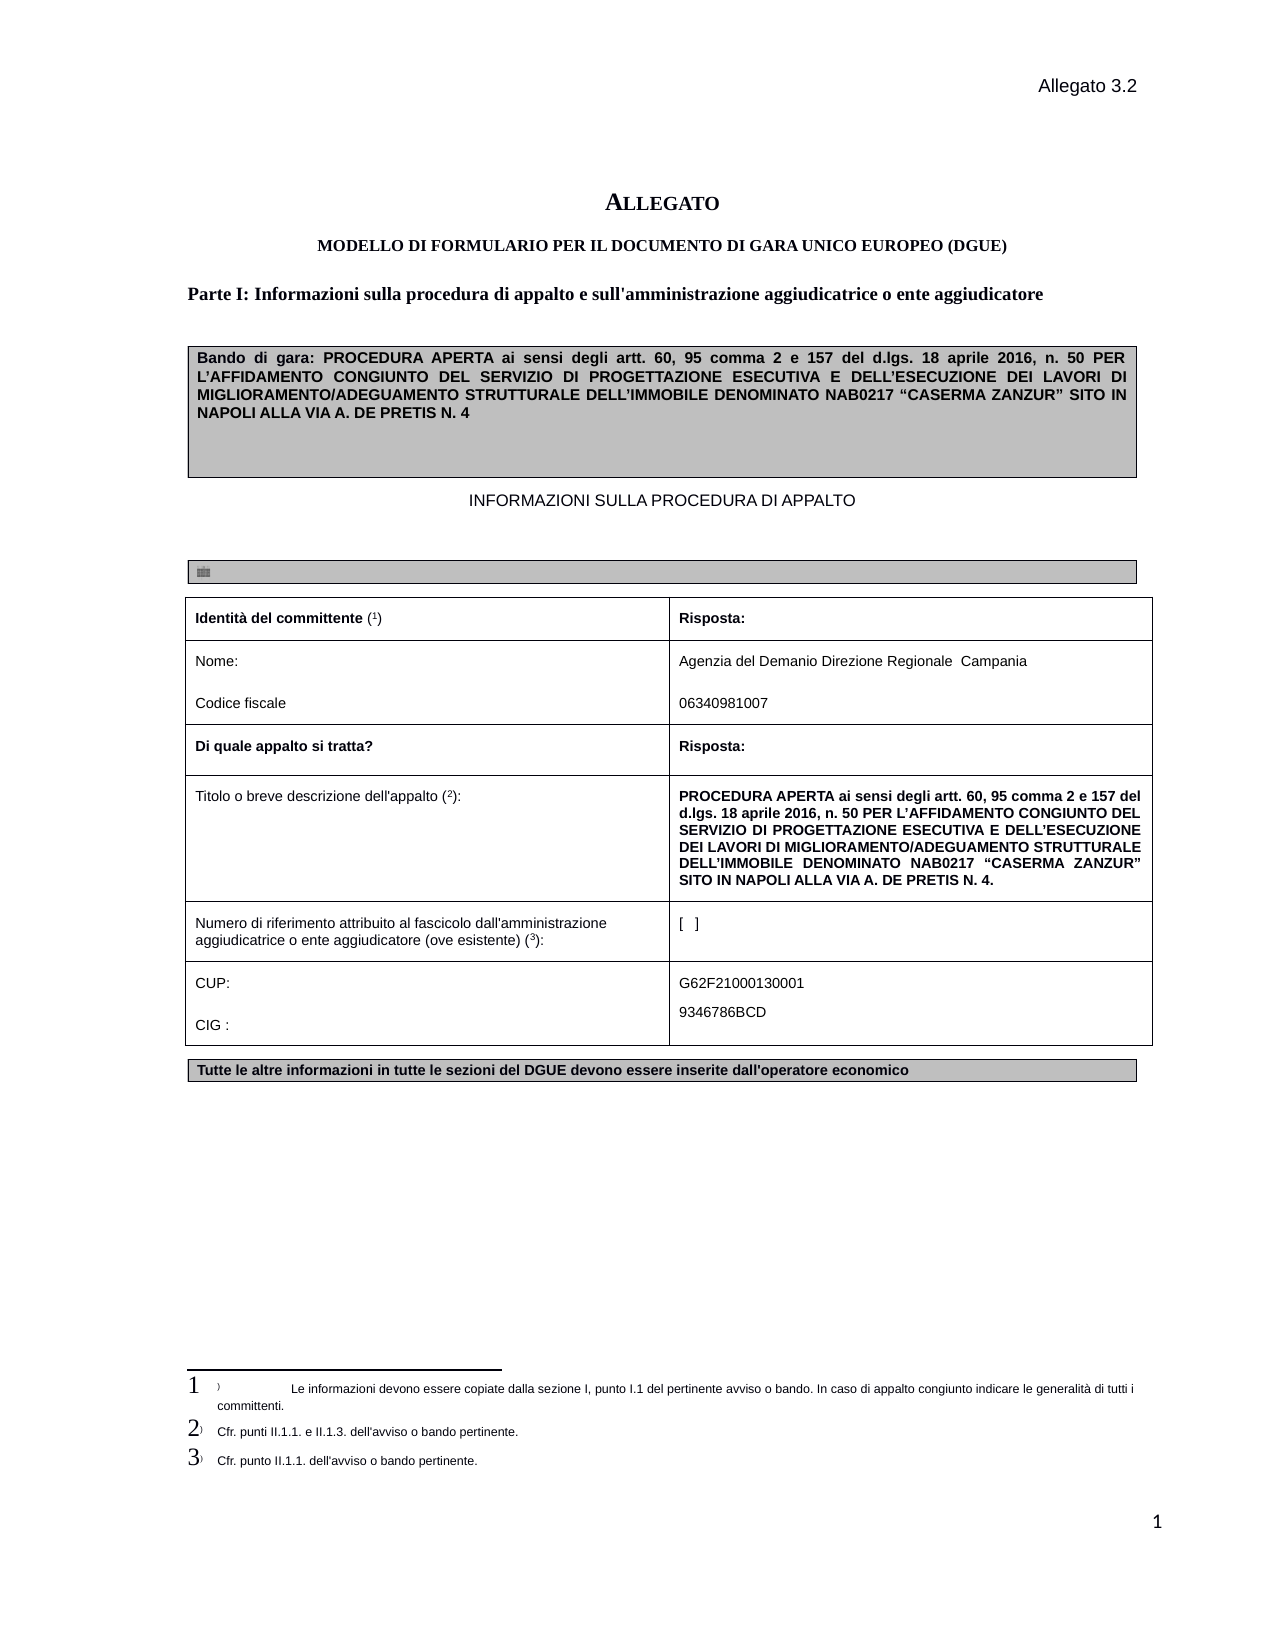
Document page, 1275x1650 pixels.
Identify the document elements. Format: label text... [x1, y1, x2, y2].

table_cell Numero di riferimento attribuito al fascicolo dall'amministrazione aggiudicatrice o ente aggiudicatore (ove esistente) (): [186, 902, 669, 961]
title Informazioni sulla procedura di appalto [187, 491, 1137, 510]
text Bando di gara: PROCEDURA APERTA ai sensi degli artt. 60, 95 comma 2 e 157 del d.lgs. 18 aprile 2016, n. 50 PER L’AFFIDAMENTO CONGIUNTO DEL SERVIZIO DI PROGETTAZIONE ESECUTIVA E DELL’ESECUZIONE DEI LAVORI DI MIGLIORAMENTO/ADEGUAMENTO STRUTTURALE DELL’IMMOBILE DENOMINATO NAB0217 “CASERMA ZANZUR” SITO IN NAPOLI ALLA VIA A. DE PRETIS N. 4 [189, 347, 1136, 421]
text Le informazioni richieste dalla parte I saranno acquisite automaticamente a condizione che per generare e compilare il DGUE sia utilizzato il servizio DGUE in formato elettronico. In caso contrario tali informazioni devono essere inserite dall'operatore economico. [189, 561, 1136, 583]
table_cell Agenzia del Demanio Direzione Regionale Campania 06340981007 [670, 641, 1152, 724]
text Modello di forMulario per il documento di gara unico europeo (DGUE) [187, 235, 1137, 254]
table_cell G62F21000130001 9346786BCD [670, 962, 1152, 1045]
table_cell [ ] [670, 902, 1152, 961]
table_cell PROCEDURA APERTA ai sensi degli artt. 60, 95 comma 2 e 157 del d.lgs. 18 aprile 2016, n. 50 PER L’AFFIDAMENTO CONGIUNTO DEL SERVIZIO DI PROGETTAZIONE ESECUTIVA E DELL’ESECUZIONE DEI LAVORI DI MIGLIORAMENTO/ADEGUAMENTO STRUTTURALE DELL’IMMOBILE DENOMINATO NAB0217 “CASERMA ZANZUR” SITO IN NAPOLI ALLA VIA A. DE PRETIS N. 4. [670, 776, 1152, 901]
table_cell Titolo o breve descrizione dell'appalto (): [186, 776, 669, 901]
table_header Risposta: [670, 598, 1152, 639]
table_cell Di quale appalto si tratta? [186, 725, 669, 774]
subtitle Allegato [187, 187, 1137, 216]
table_cell Nome: Codice fiscale [186, 641, 669, 724]
table_cell CUP: CIG : [186, 962, 669, 1045]
table_cell Risposta: [670, 725, 1152, 774]
title Parte I: Informazioni sulla procedura di appalto e sull'amministrazione aggiudicatrice o ente aggiudicatore [187, 283, 1137, 305]
table_header Identità del committente () [186, 598, 669, 639]
text Tutte le altre informazioni in tutte le sezioni del DGUE devono essere inserite dall'operatore economico [189, 1060, 1136, 1081]
